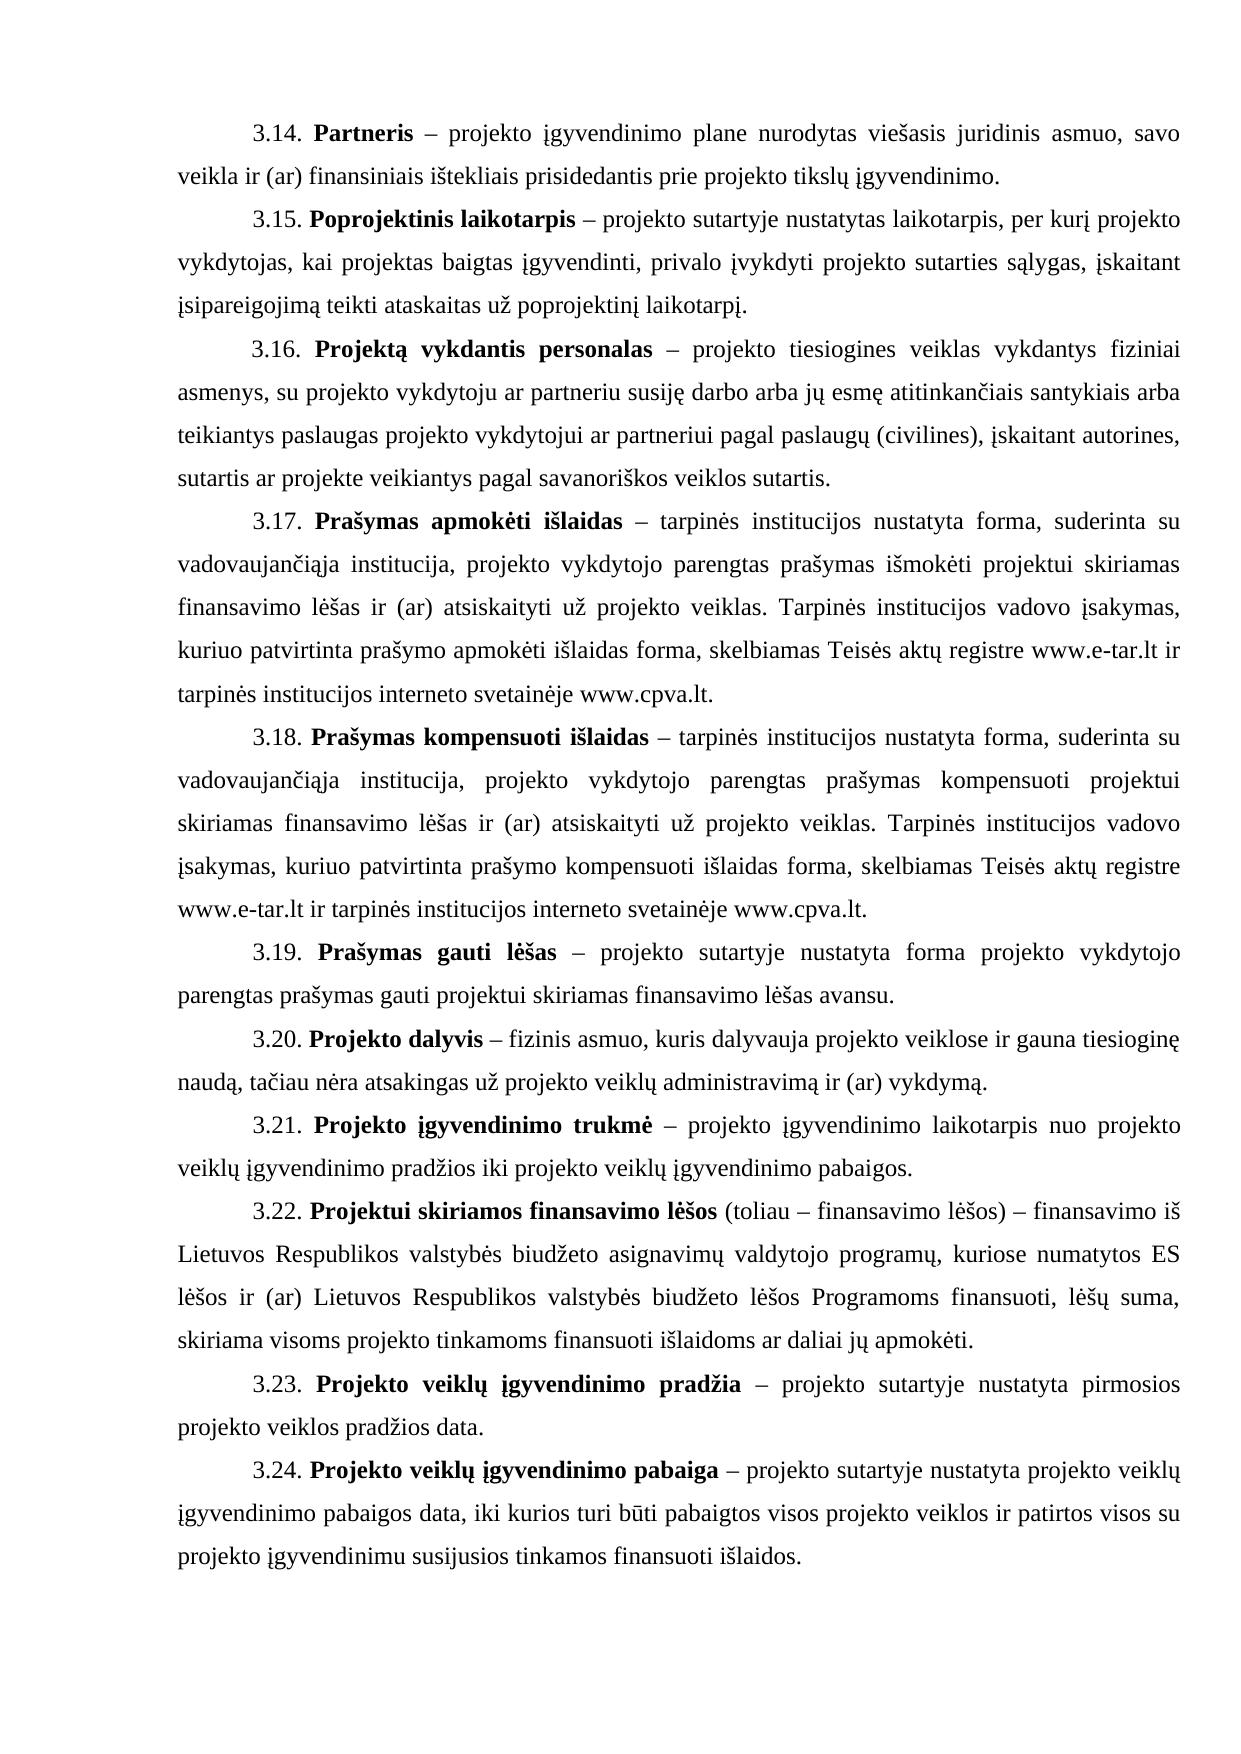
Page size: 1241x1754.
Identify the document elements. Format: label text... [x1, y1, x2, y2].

text 3.16. Projektą vykdantis personalas – projekto tiesiogines veiklas vykdantys fiziniai asmenys, su projekto vykdytoju ar partneriu susiję darbo arba jų esmę atitinkančiais santykiais arba teikiantys paslaugas projekto vykdytojui ar partneriui pagal paslaugų (civilines), įskaitant autorines, sutartis ar projekte veikiantys pagal savanoriškos veiklos sutartis. [177, 334, 1181, 492]
text 3.17. Prašymas apmokėti išlaidas – tarpinės institucijos nustatyta forma, suderinta su vadovaujančiąja institucija, projekto vykdytojo parengtas prašymas išmokėti projektui skiriamas finansavimo lėšas ir (ar) atsiskaityti už projekto veiklas. Tarpinės institucijos vadovo įsakymas, kuriuo patvirtinta prašymo apmokėti išlaidas forma, skelbiamas Teisės aktų registre www.e-tar.lt ir tarpinės institucijos interneto svetainėje www.cpva.lt. [177, 506, 1181, 707]
text 3.20. Projekto dalyvis – fizinis asmuo, kuris dalyvauja projekto veiklose ir gauna tiesioginę naudą, tačiau nėra atsakingas už projekto veiklų administravimą ir (ar) vykdymą. [177, 1024, 1181, 1096]
text 3.21. Projekto įgyvendinimo trukmė – projekto įgyvendinimo laikotarpis nuo projekto veiklų įgyvendinimo pradžios iki projekto veiklų įgyvendinimo pabaigos. [177, 1110, 1181, 1182]
text 3.15. Poprojektinis laikotarpis – projekto sutartyje nustatytas laikotarpis, per kurį projekto vykdytojas, kai projektas baigtas įgyvendinti, privalo įvykdyti projekto sutarties sąlygas, įskaitant įsipareigojimą teikti ataskaitas už poprojektinį laikotarpį. [177, 204, 1181, 319]
text 3.22. Projektui skiriamos finansavimo lėšos (toliau – finansavimo lėšos) – finansavimo iš Lietuvos Respublikos valstybės biudžeto asignavimų valdytojo programų, kuriose numatytos ES lėšos ir (ar) Lietuvos Respublikos valstybės biudžeto lėšos Programoms finansuoti, lėšų suma, skiriama visoms projekto tinkamoms finansuoti išlaidoms ar daliai jų apmokėti. [177, 1196, 1181, 1354]
text 3.24. Projekto veiklų įgyvendinimo pabaiga – projekto sutartyje nustatyta projekto veiklų įgyvendinimo pabaigos data, iki kurios turi būti pabaigtos visos projekto veiklos ir patirtos visos su projekto įgyvendinimu susijusios tinkamos finansuoti išlaidos. [177, 1455, 1181, 1570]
text 3.23. Projekto veiklų įgyvendinimo pradžia – projekto sutartyje nustatyta pirmosios projekto veiklos pradžios data. [177, 1369, 1181, 1441]
text 3.18. Prašymas kompensuoti išlaidas – tarpinės institucijos nustatyta forma, suderinta su vadovaujančiąja institucija, projekto vykdytojo parengtas prašymas kompensuoti projektui skiriamas finansavimo lėšas ir (ar) atsiskaityti už projekto veiklas. Tarpinės institucijos vadovo įsakymas, kuriuo patvirtinta prašymo kompensuoti išlaidas forma, skelbiamas Teisės aktų registre www.e-tar.lt ir tarpinės institucijos interneto svetainėje www.cpva.lt. [177, 722, 1181, 923]
text 3.14. Partneris – projekto įgyvendinimo plane nurodytas viešasis juridinis asmuo, savo veikla ir (ar) finansiniais ištekliais prisidedantis prie projekto tikslų įgyvendinimo. [177, 118, 1181, 190]
text 3.19. Prašymas gauti lėšas – projekto sutartyje nustatyta forma projekto vykdytojo parengtas prašymas gauti projektui skiriamas finansavimo lėšas avansu. [177, 937, 1181, 1009]
